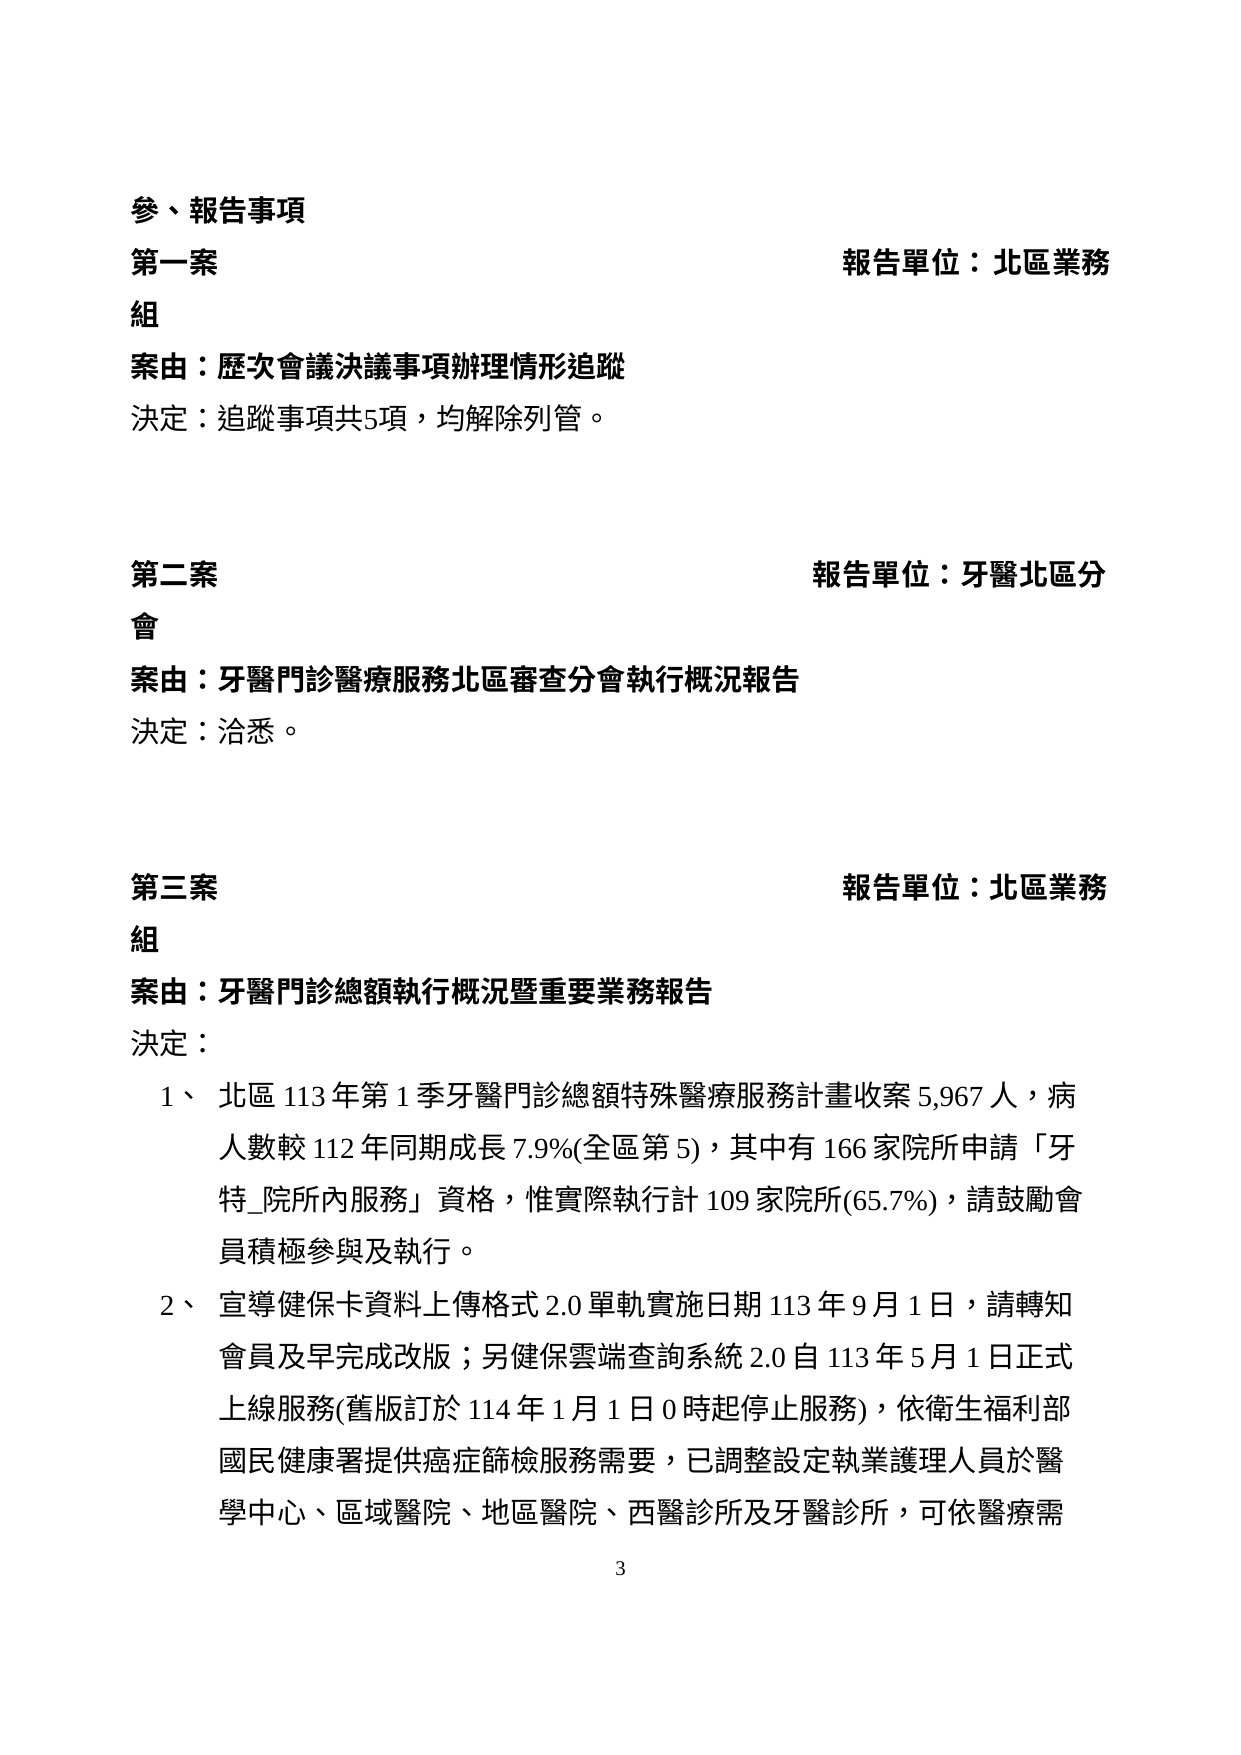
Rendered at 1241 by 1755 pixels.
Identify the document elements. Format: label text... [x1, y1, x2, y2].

text 案由：歷次會議決議事項辦理情形追蹤 [130, 336, 1111, 388]
text 第三案 報告單位：北區業務組 [130, 857, 1111, 961]
list 報告事項 [130, 179, 1111, 232]
list 宣導健保卡資料上傳格式2.0單軌實施日期113年9月1日，請轉知會員及早完成改版；另健保雲端查詢系統2.0自113年5月1日正式上線服務(舊版訂於114年1月1日0時起停止服務)，依衛生福利部國民健康署提供癌症篩檢服務需要，已調整設定執業護理人員於醫學中心、區域醫院、地區醫院、西醫診所及牙醫診所，可依醫療需 [159, 1273, 1086, 1534]
text 決定：追蹤事項共5項，均解除列管。 [130, 388, 1111, 440]
text 決定：洽悉。 [130, 700, 1111, 752]
text 第二案 報告單位：牙醫北區分會 [130, 544, 1111, 648]
text 決定： [130, 1013, 1111, 1065]
text 案由：牙醫門診醫療服務北區審查分會執行概況報告 [130, 648, 1111, 700]
list 北區113年第1季牙醫門診總額特殊醫療服務計畫收案5,967人，病人數較112年同期成長7.9%(全區第5)，其中有166家院所申請「牙特_院所內服務」資格，惟實際執行計109家院所(65.7%)，請鼓勵會員積極參與及執行。 [159, 1065, 1086, 1273]
text 案由：牙醫門診總額執行概況暨重要業務報告 [130, 961, 1111, 1013]
text 第一案 報告單位：北區業務組 [130, 232, 1111, 336]
